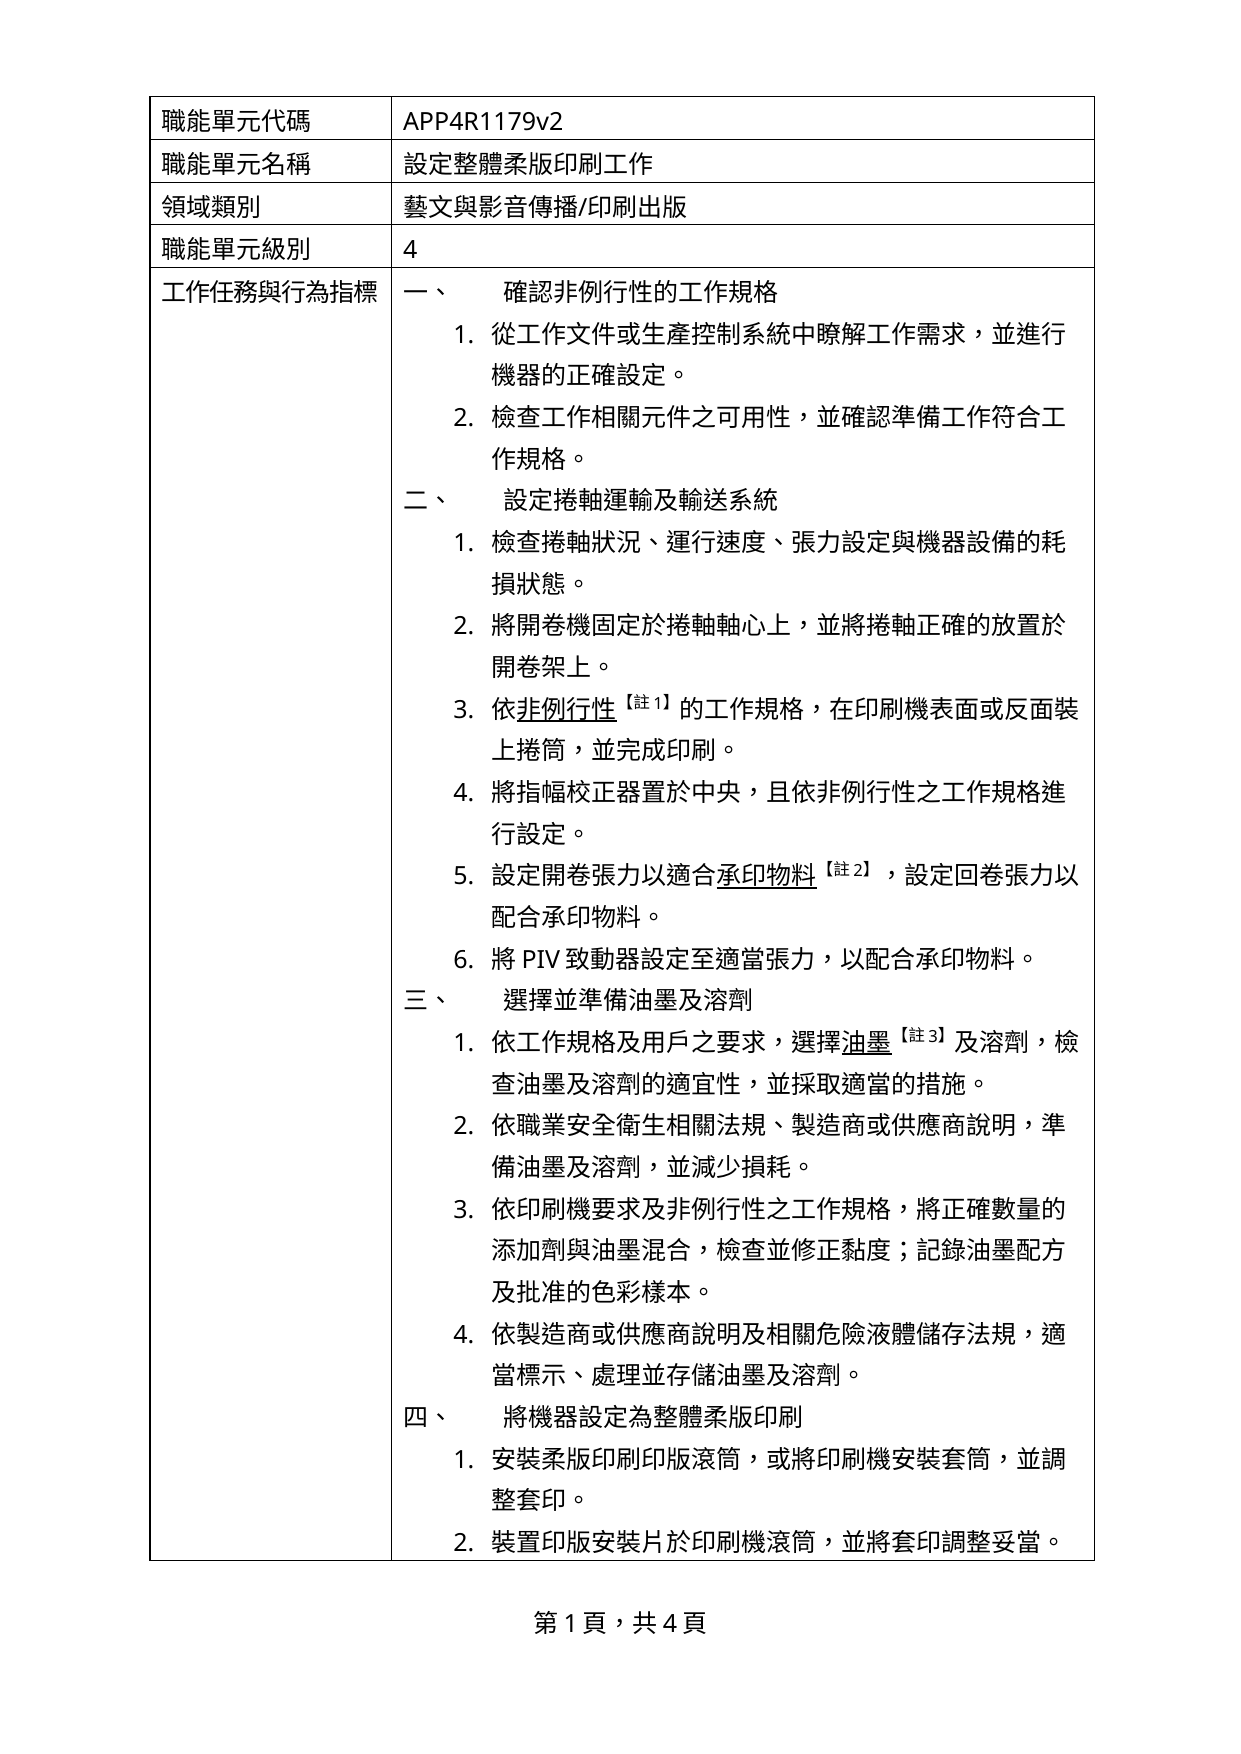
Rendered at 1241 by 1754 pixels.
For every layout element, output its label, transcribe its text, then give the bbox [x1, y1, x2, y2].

table_cell 4 [392, 225, 1094, 267]
table_header 職能單元代碼 [151, 97, 391, 139]
table_cell 設定整體柔版印刷工作 [392, 140, 1094, 182]
table_cell 確認非例行性的工作規格 從工作文件或生產控制系統中瞭解工作需求，並進行機器的正確設定。 檢查工作相關元件之可用性，並確認準備工作符合工作規格。 設定捲軸運輸及輸送系統 檢查捲軸狀況、運行速度、張力設定與機器設備的耗損狀態。 將開卷機固定於捲軸軸心上，並將捲軸正確的放置於開卷架上。 依非例行性【註1】的工作規格，在印刷機表面或反面裝上捲筒，並完成印刷。 將指幅校正器置於中央，且依非例行性之工作規格進行設定。 設定開卷張力以適合承印物料【註2】，設定回卷張力以配合承印物料。 將PIV致動器設定至適當張力，以配合承印物料。 選擇並準備油墨及溶劑 依工作規格及用戶之要求，選擇油墨【註3】及溶劑，檢查油墨及溶劑的適宜性，並採取適當的措施。 依職業安全衛生相關法規、製造商或供應商說明，準備油墨及溶劑，並減少損耗。 依印刷機要求及非例行性之工作規格，將正確數量的添加劑與油墨混合，檢查並修正黏度；記錄油墨配方及批准的色彩樣本。 依製造商或供應商說明及相關危險液體儲存法規，適當標示、處理並存儲油墨及溶劑。 將機器設定為整體柔版印刷 安裝柔版印刷印版滾筒，或將印刷機安裝套筒，並調整套印。 裝置印版安裝片於印刷機滾筒，並將套印調整妥當。 將印版滾筒以量具測量，或預先設定以符合印次。 選用適用於個別顏色及印版複製要求的傳墨輥，並為個別元件選用適當的油墨計量系統。 設定輸墨系統，並確認輥夾、輥葉設定正確，並將機器【註4】的油墨循環維持在正確的標準及流量。 依據工作規格調整黏度，並選用適合於油墨、承印物料及溶劑的乾固設備。 依色彩調整風量以最佳化乾燥效率，並減少空氣過量溢出。 設定基本印刷流程 依機器要求及工作規格，監控並協助印刷、加工及裝訂元件之設定，並調整為基本製程。 進行校樣運轉 依職業安全衛生相關法規設定及操作印刷機，並正確安排校樣使用的物料。 以最小化吻壓方式設定印刷印次，正確設定開卷、站位及回卷的捲筒壓力，並確認油墨至承印物料有充份的乾燥。 調整黏度以在校樣速度下獲得正確的顏色，並依色彩匹配系統進行檢查，依工作規格檢查承印物料。 安排校樣檢驗或試驗 依組織程序，進行校樣目視檢查或安排實驗室試驗，並經客戶批准或授權後進行生產。 配合生產速度重新調整設定 分析目前生產速度之印刷結果，於印刷機、油墨、承印物料、產品規格及印刷機性能進行調整。 確認滾筒紙符合生產速度，在適當間隔時間取樣以進行品質檢驗，記錄印刷機之設定，並保存樣品。 [392, 268, 1094, 1560]
table_cell 領域類別 [151, 183, 391, 224]
table_cell 職能單元級別 [151, 225, 391, 267]
table_cell 藝文與影音傳播/印刷出版 [392, 183, 1094, 224]
table_header APP4R1179v2 [392, 97, 1094, 139]
table_cell 職能單元名稱 [151, 140, 391, 182]
table_cell 工作任務與行為指標 [151, 268, 391, 1560]
